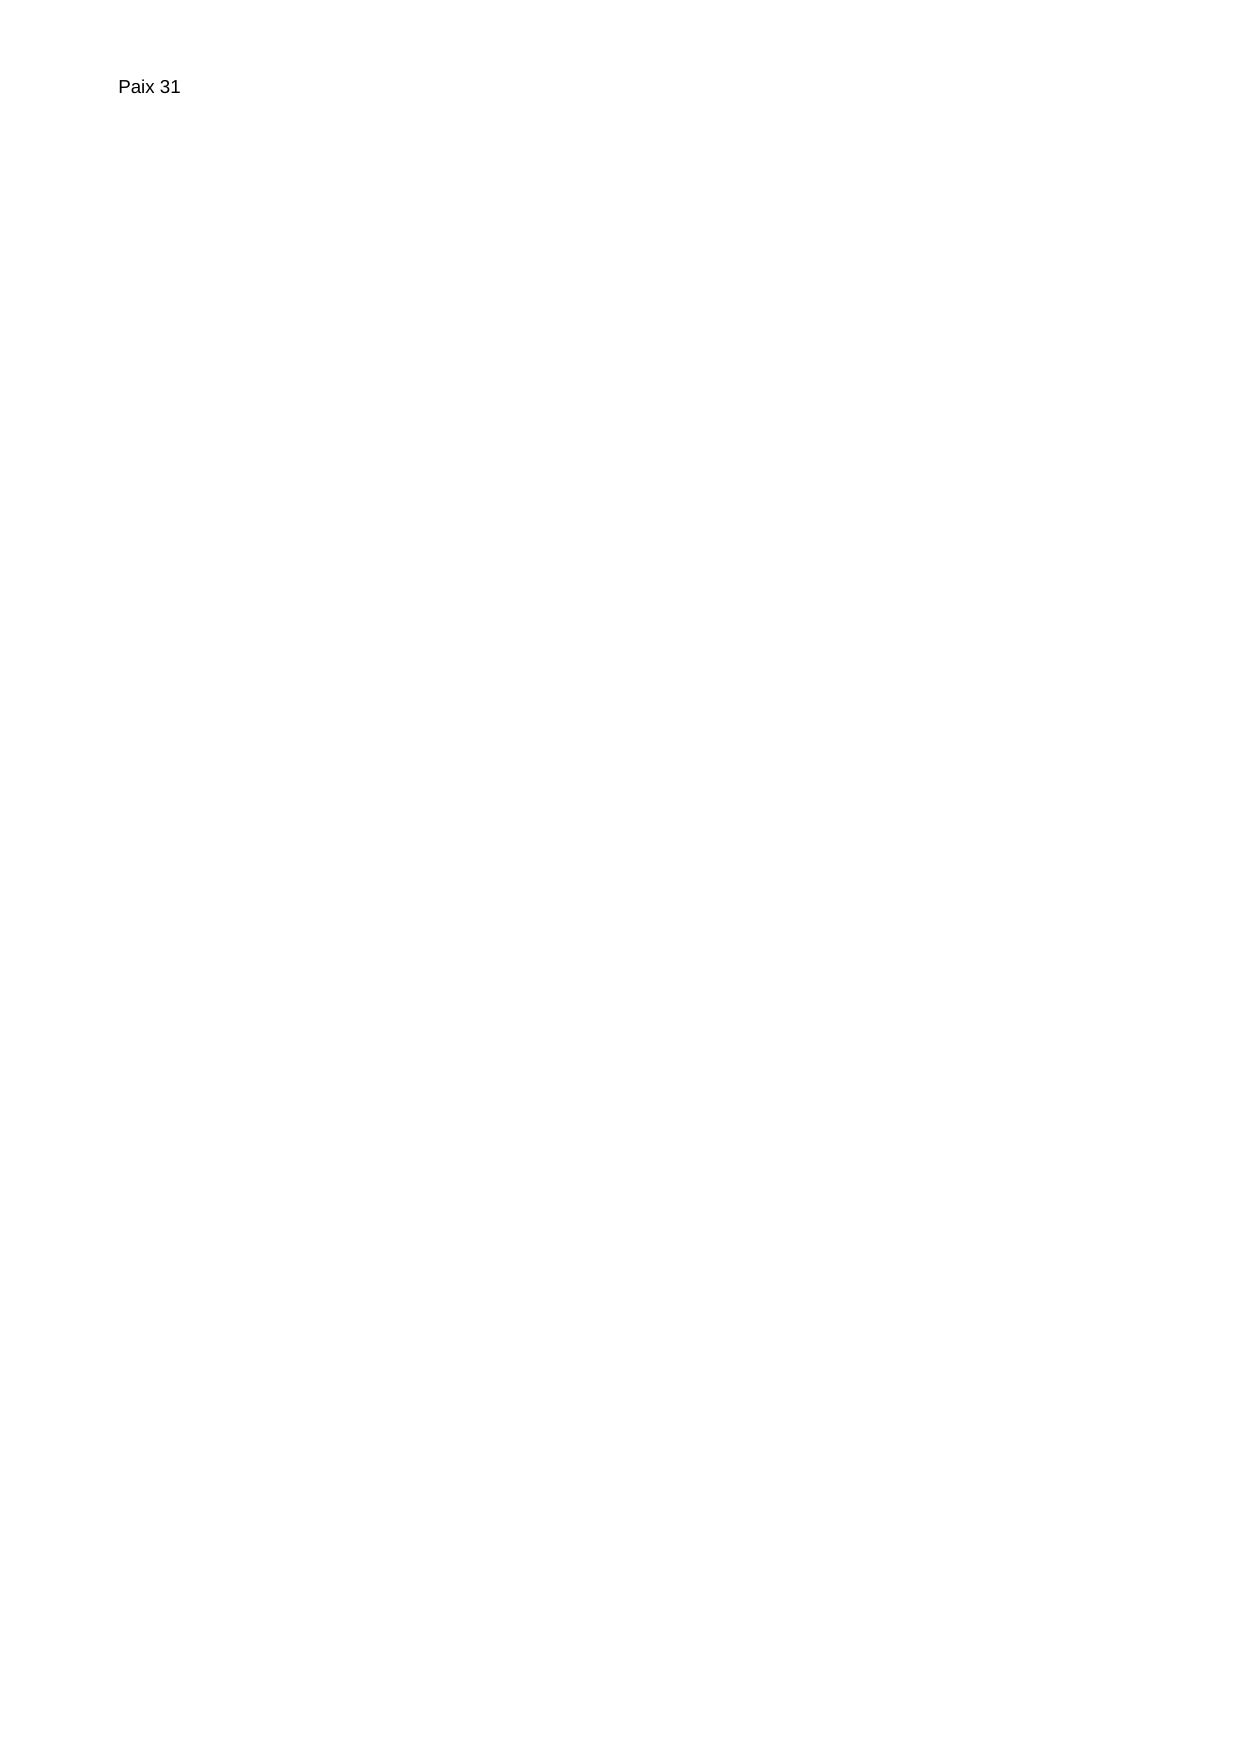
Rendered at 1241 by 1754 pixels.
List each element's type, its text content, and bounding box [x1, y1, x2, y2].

text Paix 31 [118, 71, 1122, 97]
